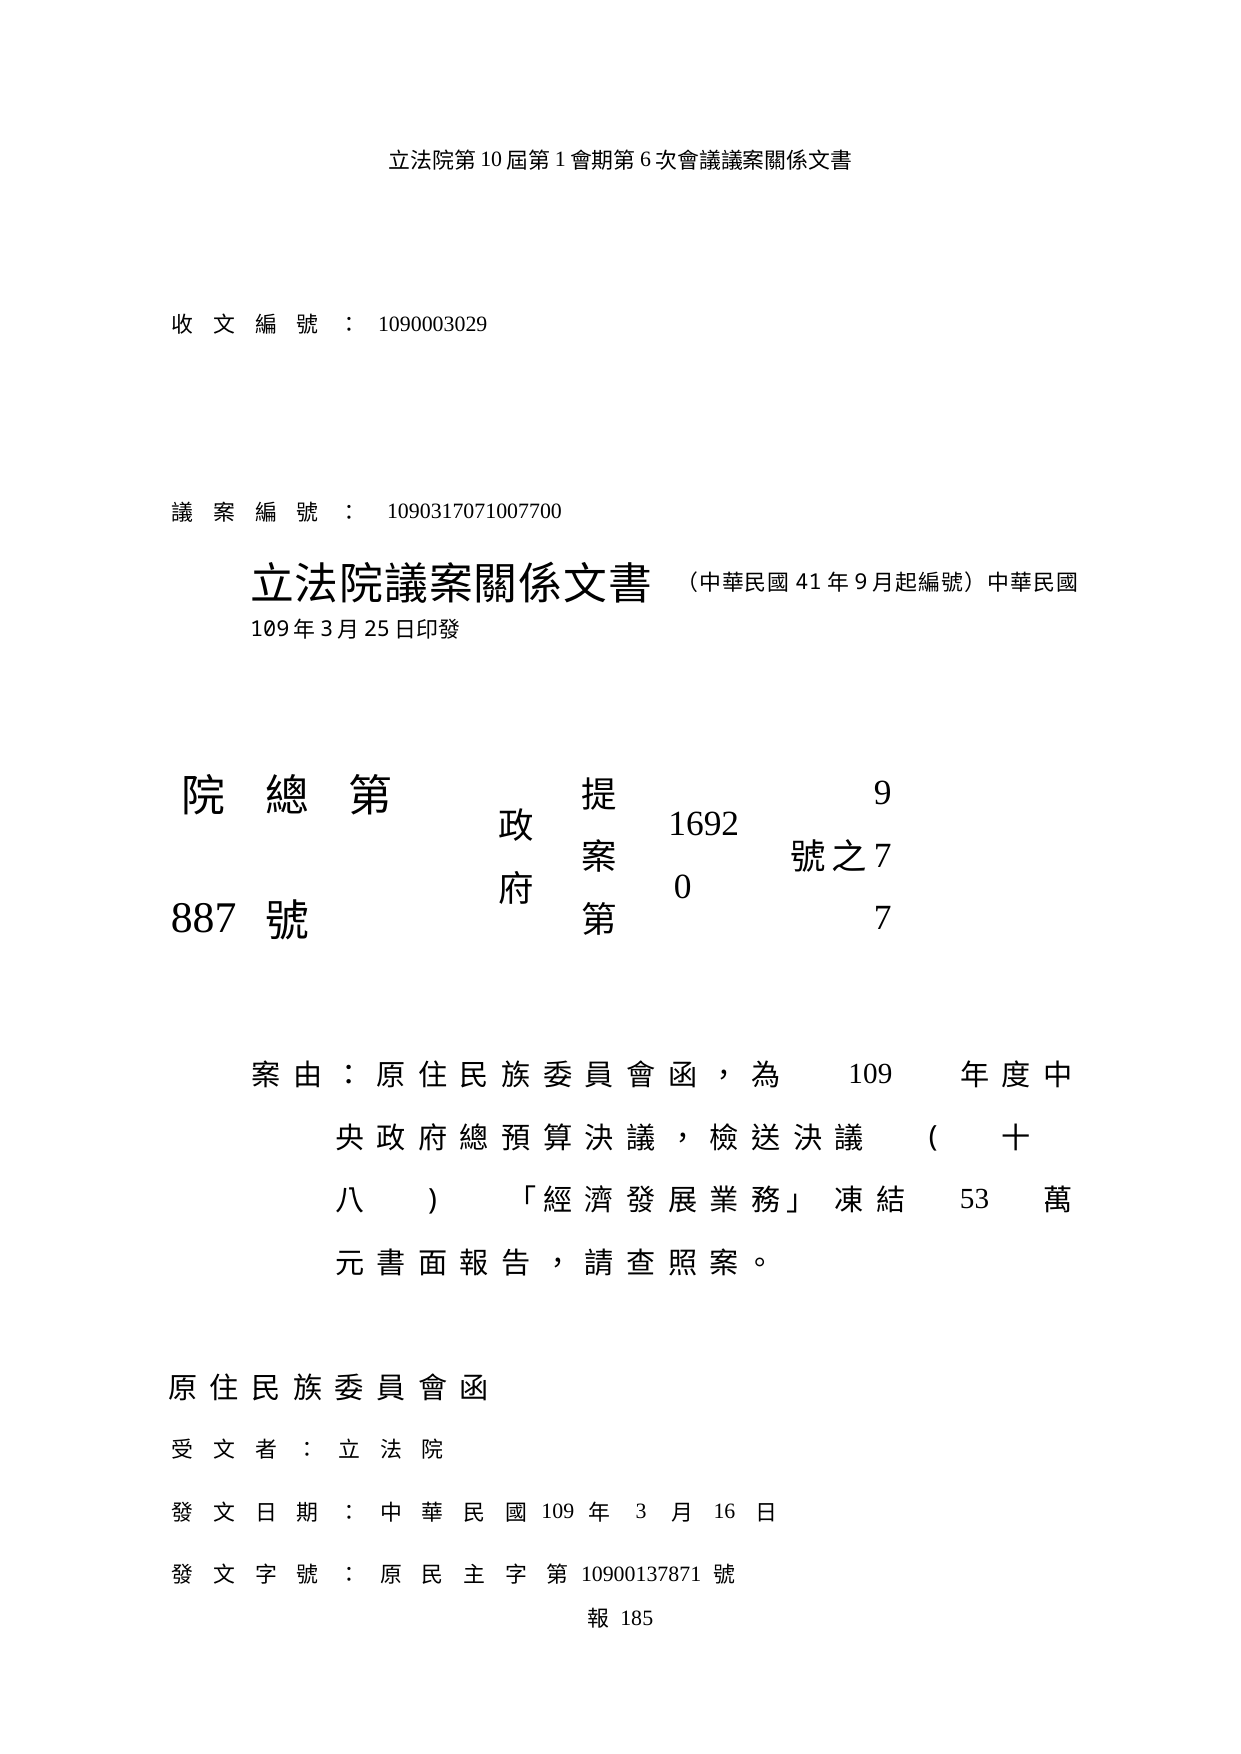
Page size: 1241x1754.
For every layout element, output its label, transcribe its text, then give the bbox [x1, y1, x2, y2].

text 收文編號：1090003029 [162, 219, 1078, 344]
text 發文字號：原民主字第10900137871號 [162, 1531, 1078, 1594]
table_header 政府 [425, 719, 540, 969]
table_header 16920 [646, 719, 759, 969]
table_header 977 [830, 719, 895, 969]
table_header 院總第887號 [162, 719, 425, 969]
text 發文日期：中華民國109年3月16日 [162, 1469, 1078, 1531]
text 原住民族委員會函 [162, 1344, 1078, 1406]
text 議案編號：1090317071007700 [162, 406, 1078, 531]
table_header 之 [794, 719, 830, 969]
text 受文者：立法院 [162, 1406, 1078, 1469]
text 立法院議案關係文書 （中華民國41年9月起編號）中華民國109年3月25日印發 [250, 549, 1078, 644]
table_header 提案第 [540, 719, 646, 969]
text 案由：原住民族委員會函，為109年度中央政府總預算決議，檢送決議(十八)「經濟發展業務」凍結53萬元書面報告，請查照案。 [217, 1031, 1078, 1281]
table_header 號 [759, 719, 794, 969]
